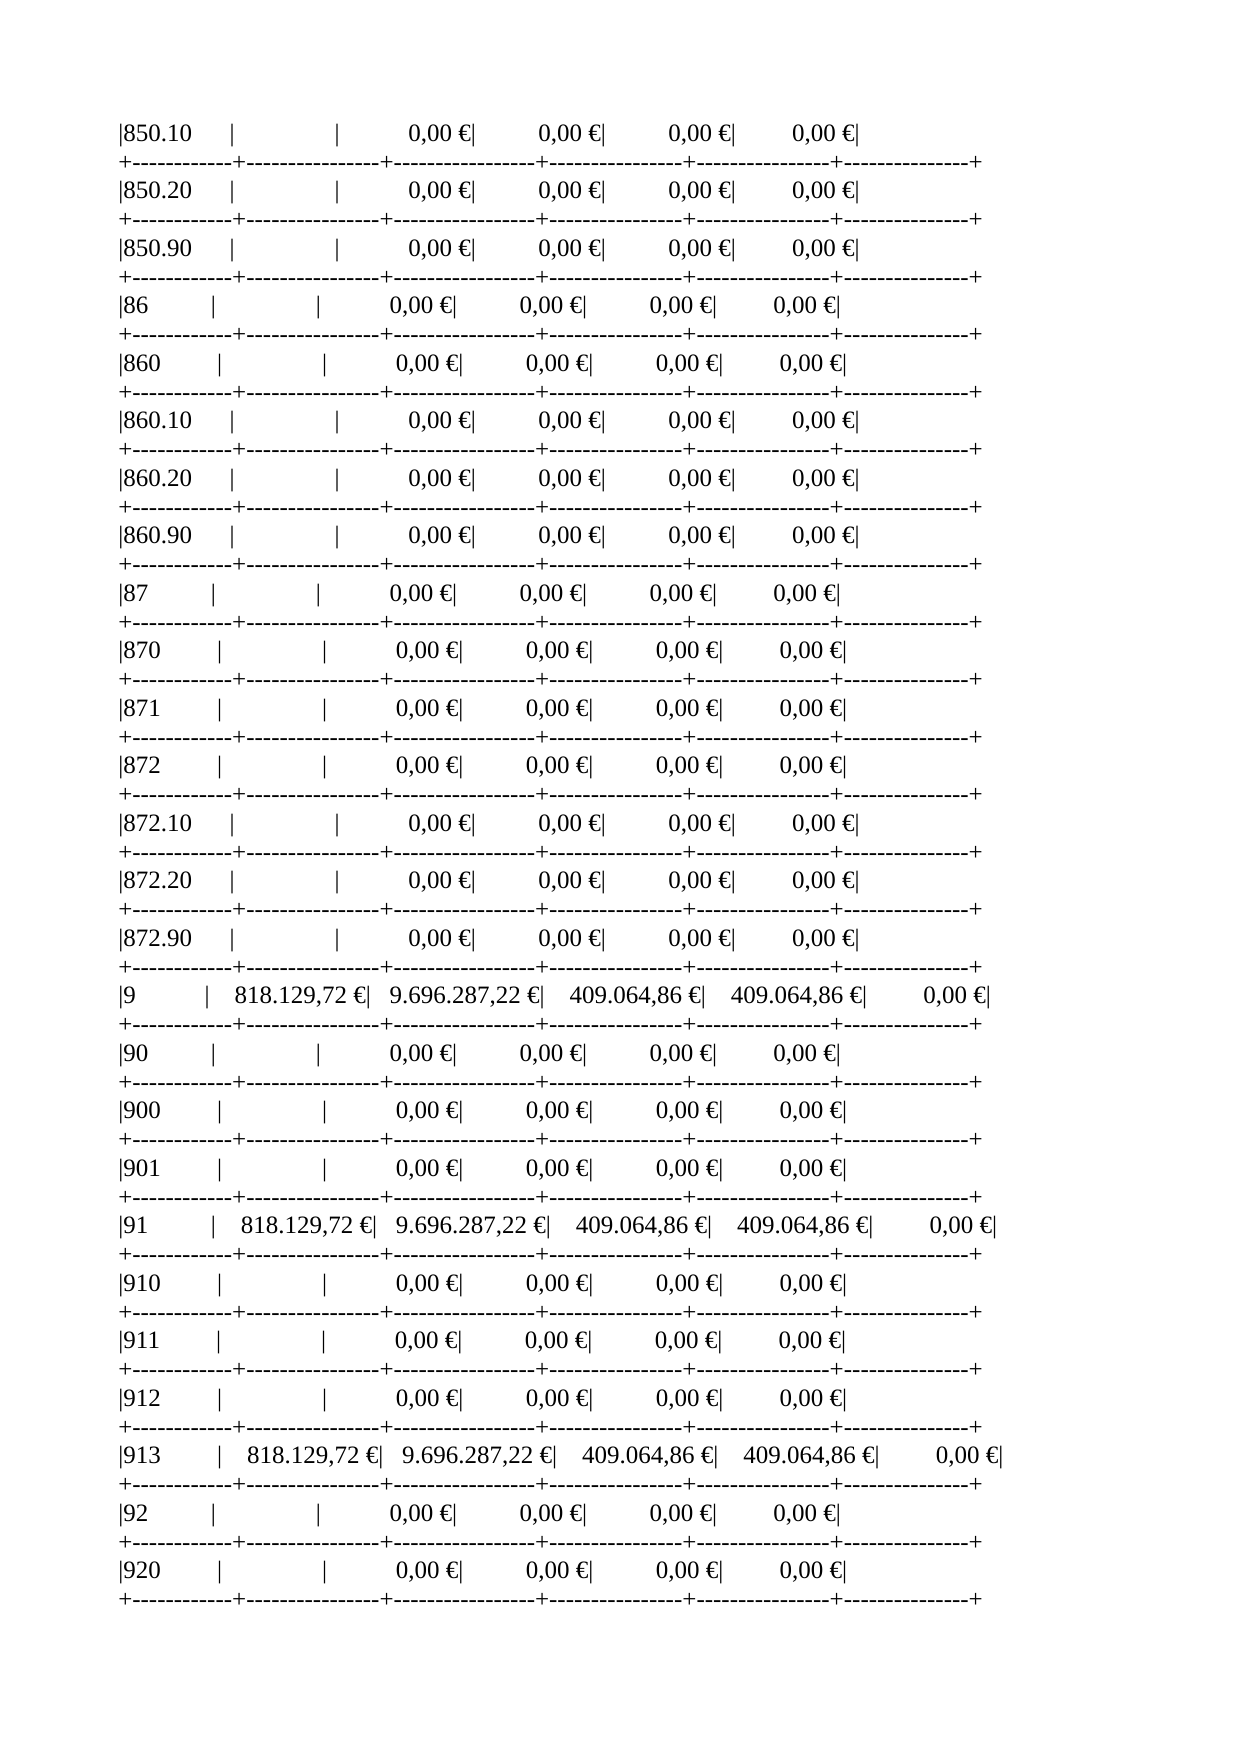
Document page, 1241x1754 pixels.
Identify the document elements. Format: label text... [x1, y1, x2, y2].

text |870 | | 0,00 €| 0,00 €| 0,00 €| 0,00 €| [118, 636, 1122, 664]
text |913 | 818.129,72 €| 9.696.287,22 €| 409.064,86 €| 409.064,86 €| 0,00 €| [118, 1441, 1122, 1469]
text +------------+----------------+-----------------+----------------+----------------+---------------+ [118, 1297, 1122, 1326]
text |872.20 | | 0,00 €| 0,00 €| 0,00 €| 0,00 €| [118, 866, 1122, 894]
text +------------+----------------+-----------------+----------------+----------------+---------------+ [118, 607, 1122, 636]
text +------------+----------------+-----------------+----------------+----------------+---------------+ [118, 204, 1122, 233]
text +------------+----------------+-----------------+----------------+----------------+---------------+ [118, 952, 1122, 981]
text +------------+----------------+-----------------+----------------+----------------+---------------+ [118, 319, 1122, 348]
text |860.20 | | 0,00 €| 0,00 €| 0,00 €| 0,00 €| [118, 463, 1122, 492]
text +------------+----------------+-----------------+----------------+----------------+---------------+ [118, 549, 1122, 578]
text +------------+----------------+-----------------+----------------+----------------+---------------+ [118, 262, 1122, 291]
text +------------+----------------+-----------------+----------------+----------------+---------------+ [118, 1412, 1122, 1441]
text +------------+----------------+-----------------+----------------+----------------+---------------+ [118, 1527, 1122, 1556]
text +------------+----------------+-----------------+----------------+----------------+---------------+ [118, 779, 1122, 808]
text +------------+----------------+-----------------+----------------+----------------+---------------+ [118, 1354, 1122, 1383]
text |872 | | 0,00 €| 0,00 €| 0,00 €| 0,00 €| [118, 751, 1122, 779]
text +------------+----------------+-----------------+----------------+----------------+---------------+ [118, 894, 1122, 923]
text |90 | | 0,00 €| 0,00 €| 0,00 €| 0,00 €| [118, 1038, 1122, 1067]
text |911 | | 0,00 €| 0,00 €| 0,00 €| 0,00 €| [118, 1326, 1122, 1354]
text |91 | 818.129,72 €| 9.696.287,22 €| 409.064,86 €| 409.064,86 €| 0,00 €| [118, 1211, 1122, 1239]
text +------------+----------------+-----------------+----------------+----------------+---------------+ [118, 1182, 1122, 1211]
text |901 | | 0,00 €| 0,00 €| 0,00 €| 0,00 €| [118, 1153, 1122, 1182]
text |860.90 | | 0,00 €| 0,00 €| 0,00 €| 0,00 €| [118, 521, 1122, 549]
text |86 | | 0,00 €| 0,00 €| 0,00 €| 0,00 €| [118, 291, 1122, 319]
text |912 | | 0,00 €| 0,00 €| 0,00 €| 0,00 €| [118, 1383, 1122, 1412]
text |872.10 | | 0,00 €| 0,00 €| 0,00 €| 0,00 €| [118, 808, 1122, 837]
text |860 | | 0,00 €| 0,00 €| 0,00 €| 0,00 €| [118, 348, 1122, 377]
text +------------+----------------+-----------------+----------------+----------------+---------------+ [118, 377, 1122, 406]
text |910 | | 0,00 €| 0,00 €| 0,00 €| 0,00 €| [118, 1268, 1122, 1297]
text |87 | | 0,00 €| 0,00 €| 0,00 €| 0,00 €| [118, 578, 1122, 607]
text +------------+----------------+-----------------+----------------+----------------+---------------+ [118, 1009, 1122, 1038]
text |9 | 818.129,72 €| 9.696.287,22 €| 409.064,86 €| 409.064,86 €| 0,00 €| [118, 981, 1122, 1009]
text |872.90 | | 0,00 €| 0,00 €| 0,00 €| 0,00 €| [118, 923, 1122, 952]
text |860.10 | | 0,00 €| 0,00 €| 0,00 €| 0,00 €| [118, 406, 1122, 434]
text +------------+----------------+-----------------+----------------+----------------+---------------+ [118, 1469, 1122, 1498]
text +------------+----------------+-----------------+----------------+----------------+---------------+ [118, 492, 1122, 521]
text +------------+----------------+-----------------+----------------+----------------+---------------+ [118, 1239, 1122, 1268]
text |900 | | 0,00 €| 0,00 €| 0,00 €| 0,00 €| [118, 1096, 1122, 1124]
text +------------+----------------+-----------------+----------------+----------------+---------------+ [118, 837, 1122, 866]
text |871 | | 0,00 €| 0,00 €| 0,00 €| 0,00 €| [118, 693, 1122, 722]
text +------------+----------------+-----------------+----------------+----------------+---------------+ [118, 1124, 1122, 1153]
text +------------+----------------+-----------------+----------------+----------------+---------------+ [118, 1584, 1122, 1613]
text |850.20 | | 0,00 €| 0,00 €| 0,00 €| 0,00 €| [118, 176, 1122, 204]
text |920 | | 0,00 €| 0,00 €| 0,00 €| 0,00 €| [118, 1556, 1122, 1584]
text +------------+----------------+-----------------+----------------+----------------+---------------+ [118, 722, 1122, 751]
text +------------+----------------+-----------------+----------------+----------------+---------------+ [118, 434, 1122, 463]
text +------------+----------------+-----------------+----------------+----------------+---------------+ [118, 1067, 1122, 1096]
text |92 | | 0,00 €| 0,00 €| 0,00 €| 0,00 €| [118, 1498, 1122, 1527]
text +------------+----------------+-----------------+----------------+----------------+---------------+ [118, 664, 1122, 693]
text |850.10 | | 0,00 €| 0,00 €| 0,00 €| 0,00 €| [118, 118, 1122, 147]
text +------------+----------------+-----------------+----------------+----------------+---------------+ [118, 147, 1122, 176]
text |850.90 | | 0,00 €| 0,00 €| 0,00 €| 0,00 €| [118, 233, 1122, 262]
